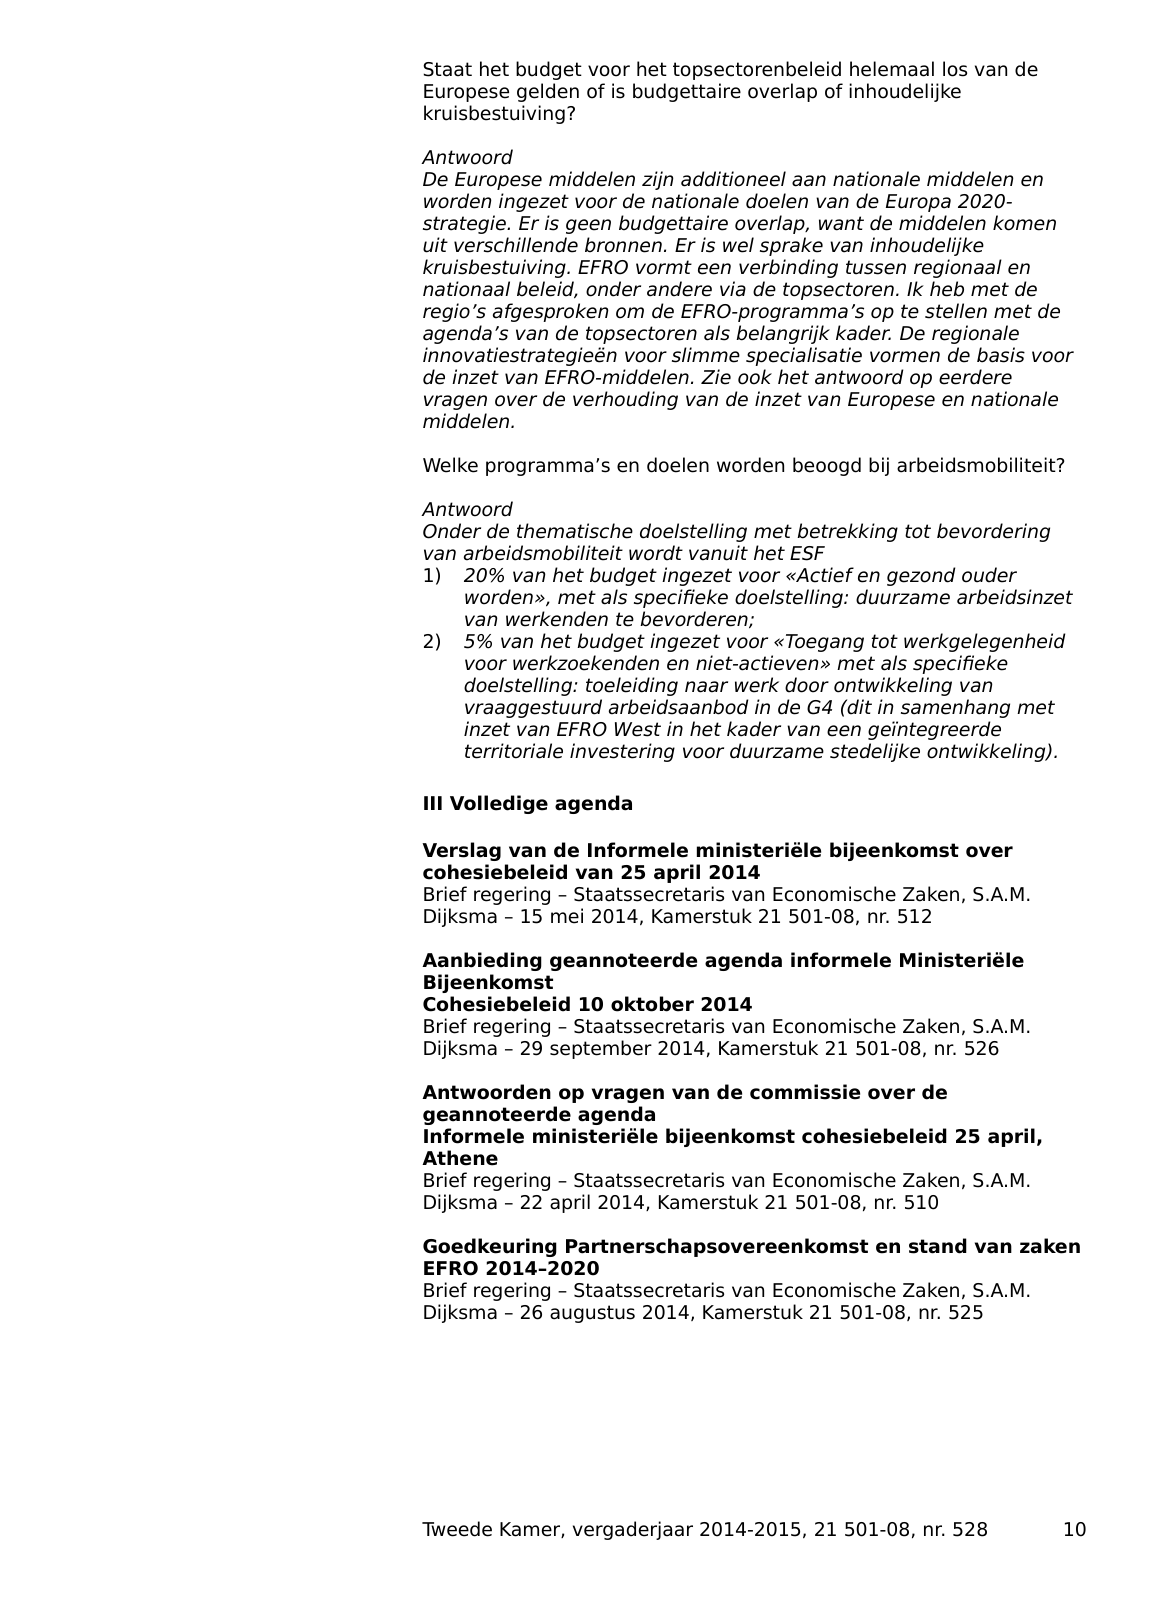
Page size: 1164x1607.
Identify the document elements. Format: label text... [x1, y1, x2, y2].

subtitle III Volledige agenda [422, 793, 1087, 815]
text Antwoorden op vragen van de commissie over de geannoteerde agenda [422, 1082, 1087, 1126]
text Brief regering – Staatssecretaris van Economische Zaken, S.A.M. Dijksma – 26 augustus 2014, Kamerstuk 21 501-08, nr. 525 [422, 1280, 1087, 1324]
text Brief regering – Staatssecretaris van Economische Zaken, S.A.M. Dijksma – 29 september 2014, Kamerstuk 21 501-08, nr. 526 [422, 1016, 1087, 1060]
text Goedkeuring Partnerschapsovereenkomst en stand van zaken EFRO 2014–2020 [422, 1236, 1087, 1280]
text Cohesiebeleid 10 oktober 2014 [422, 994, 1087, 1016]
text Verslag van de Informele ministeriële bijeenkomst over cohesiebeleid van 25 april 2014 [422, 840, 1087, 884]
text Brief regering – Staatssecretaris van Economische Zaken, S.A.M. Dijksma – 15 mei 2014, Kamerstuk 21 501-08, nr. 512 [422, 884, 1087, 928]
text Antwoord [422, 147, 1087, 169]
text De Europese middelen zijn additioneel aan nationale middelen en worden ingezet voor de nationale doelen van de Europa 2020-strategie. Er is geen budgettaire overlap, want de middelen komen uit verschillende bronnen. Er is wel sprake van inhoudelijke kruisbestuiving. EFRO vormt een verbinding tussen regionaal en nationaal beleid, onder andere via de topsectoren. Ik heb met de regio’s afgesproken om de EFRO-programma’s op te stellen met de agenda’s van de topsectoren als belangrijk kader. De regionale innovatiestrategieën voor slimme specialisatie vormen de basis voor de inzet van EFRO-middelen. Zie ook het antwoord op eerdere vragen over de verhouding van de inzet van Europese en nationale middelen. [422, 169, 1087, 433]
text Aanbieding geannoteerde agenda informele Ministeriële Bijeenkomst [422, 950, 1087, 994]
text Informele ministeriële bijeenkomst cohesiebeleid 25 april, Athene [422, 1126, 1087, 1170]
text Staat het budget voor het topsectorenbeleid helemaal los van de Europese gelden of is budgettaire overlap of inhoudelijke kruisbestuiving? [422, 59, 1087, 125]
text Brief regering – Staatssecretaris van Economische Zaken, S.A.M. Dijksma – 22 april 2014, Kamerstuk 21 501-08, nr. 510 [422, 1170, 1087, 1214]
text 1) 20% van het budget ingezet voor «Actief en gezond ouder worden», met als specifieke doelstelling: duurzame arbeidsinzet van werkenden te bevorderen; [422, 565, 1087, 631]
text Welke programma’s en doelen worden beoogd bij arbeidsmobiliteit? [422, 455, 1087, 477]
text 2) 5% van het budget ingezet voor «Toegang tot werkgelegenheid voor werkzoekenden en niet-actieven» met als specifieke doelstelling: toeleiding naar werk door ontwikkeling van vraaggestuurd arbeidsaanbod in de G4 (dit in samenhang met inzet van EFRO West in het kader van een geïntegreerde territoriale investering voor duurzame stedelijke ontwikkeling). [422, 631, 1087, 763]
text Onder de thematische doelstelling met betrekking tot bevordering van arbeidsmobiliteit wordt vanuit het ESF [422, 521, 1087, 565]
text Antwoord [422, 499, 1087, 521]
